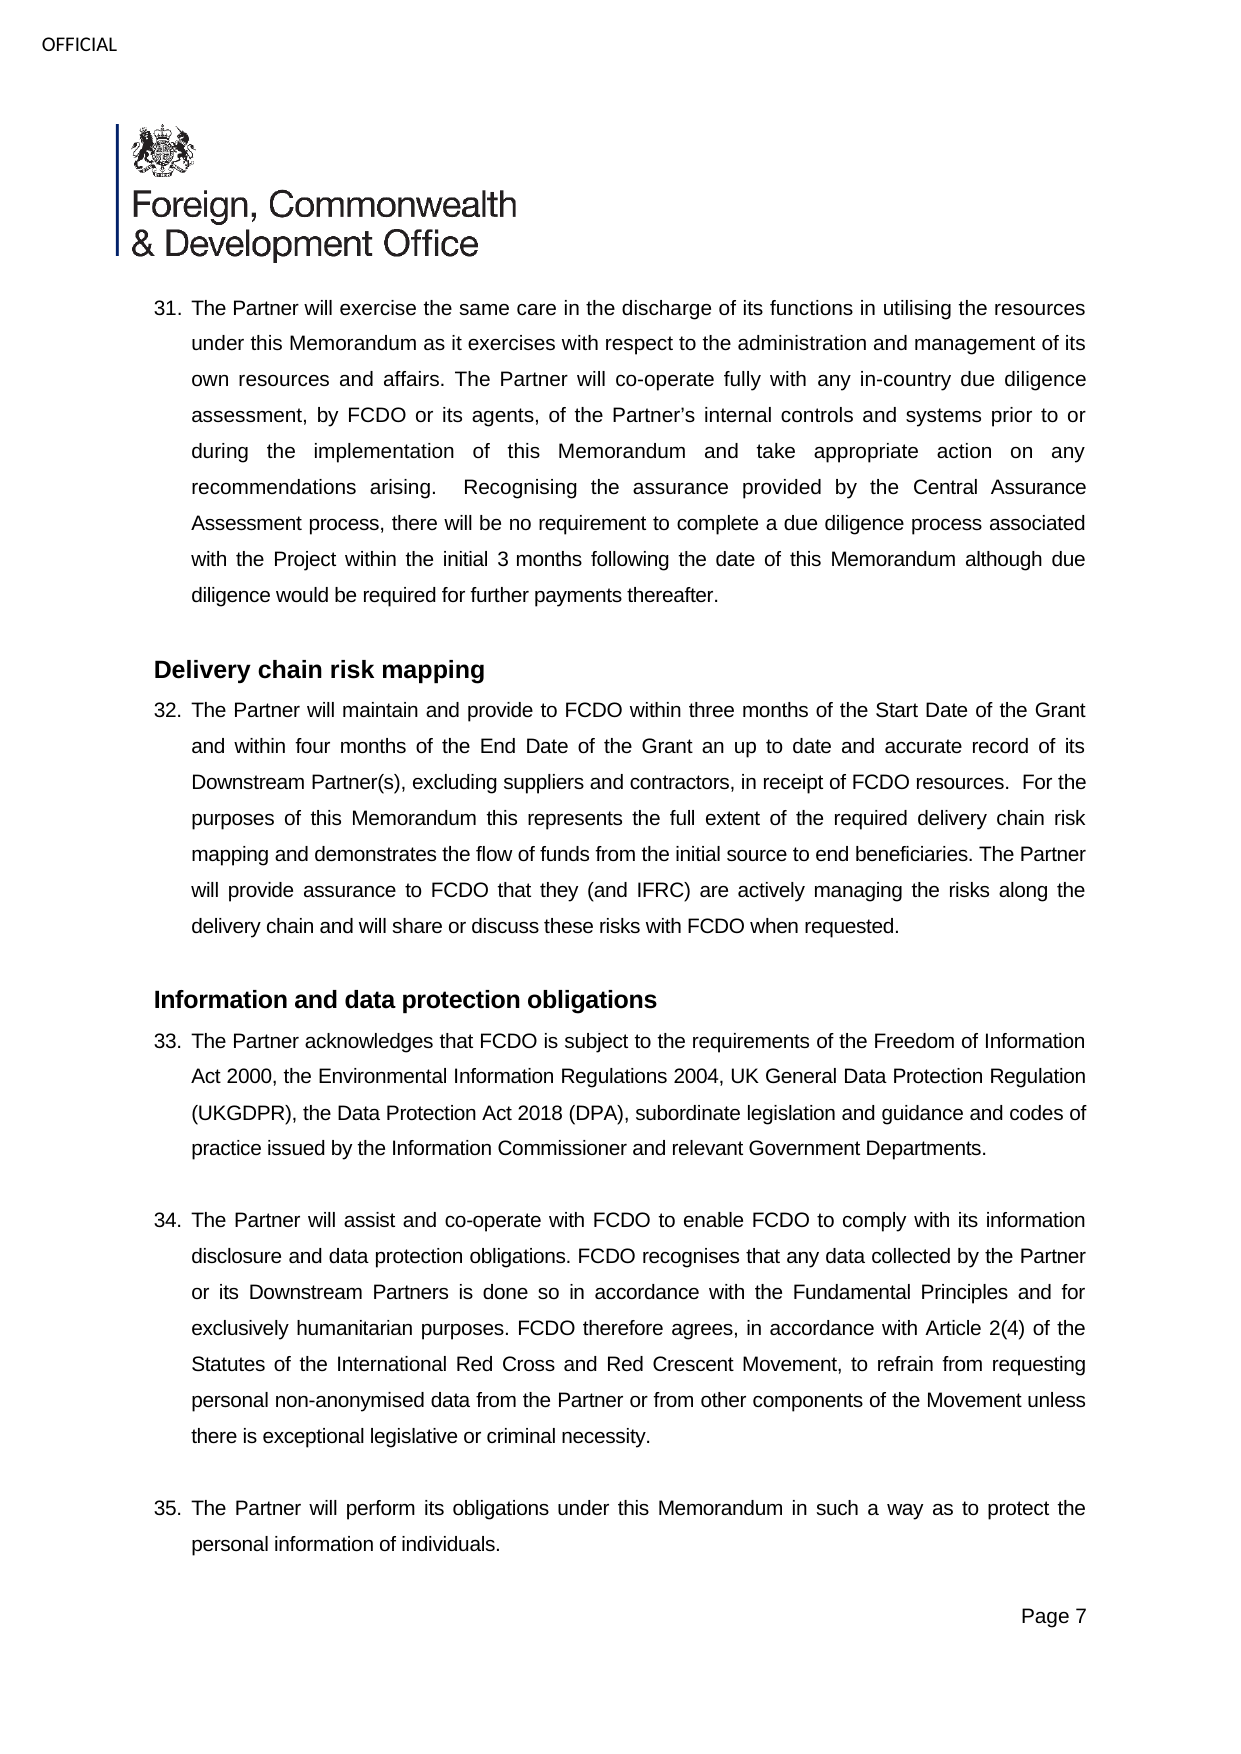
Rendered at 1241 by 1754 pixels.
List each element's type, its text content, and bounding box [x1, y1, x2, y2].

list The Partner will exercise the same care in the discharge of its functions in utilising the resources under this Memorandum as it exercises with respect to the administration and management of its own resources and affairs. The Partner will co-operate fully with any in-country due diligence assessment, by FCDO or its agents, of the Partner’s internal controls and systems prior to or during the implementation of this Memorandum and take appropriate action on any recommendations arising. Recognising the assurance provided by the Central Assurance Assessment process, there will be no requirement to complete a due diligence process associated with the Project within the initial 3 months following the date of this Memorandum although due diligence would be required for further payments thereafter. [153, 295, 1087, 607]
text Information and data protection obligations [153, 985, 1087, 1014]
list The Partner acknowledges that FCDO is subject to the requirements of the Freedom of Information Act 2000, the Environmental Information Regulations 2004, UK General Data Protection Regulation (UKGDPR), the Data Protection Act 2018 (DPA), subordinate legislation and guidance and codes of practice issued by the Information Commissioner and relevant Government Departments. [153, 1028, 1087, 1160]
list The Partner will assist and co-operate with FCDO to enable FCDO to comply with its information disclosure and data protection obligations. FCDO recognises that any data collected by the Partner or its Downstream Partners is done so in accordance with the Fundamental Principles and for exclusively humanitarian purposes. FCDO therefore agrees, in accordance with Article 2(4) of the Statutes of the International Red Cross and Red Crescent Movement, to refrain from requesting personal non-anonymised data from the Partner or from other components of the Movement unless there is exceptional legislative or criminal necessity. [153, 1208, 1087, 1448]
list The Partner will maintain and provide to FCDO within three months of the Start Date of the Grant and within four months of the End Date of the Grant an up to date and accurate record of its Downstream Partner(s), excluding suppliers and contractors, in receipt of FCDO resources. For the purposes of this Memorandum this represents the full extent of the required delivery chain risk mapping and demonstrates the flow of funds from the initial source to end beneficiaries. The Partner will provide assurance to FCDO that they (and IFRC) are actively managing the risks along the delivery chain and will share or discuss these risks with FCDO when requested. [153, 698, 1087, 937]
text Delivery chain risk mapping [153, 655, 1087, 683]
list The Partner will perform its obligations under this Memorandum in such a way as to protect the personal information of individuals. [153, 1496, 1087, 1556]
